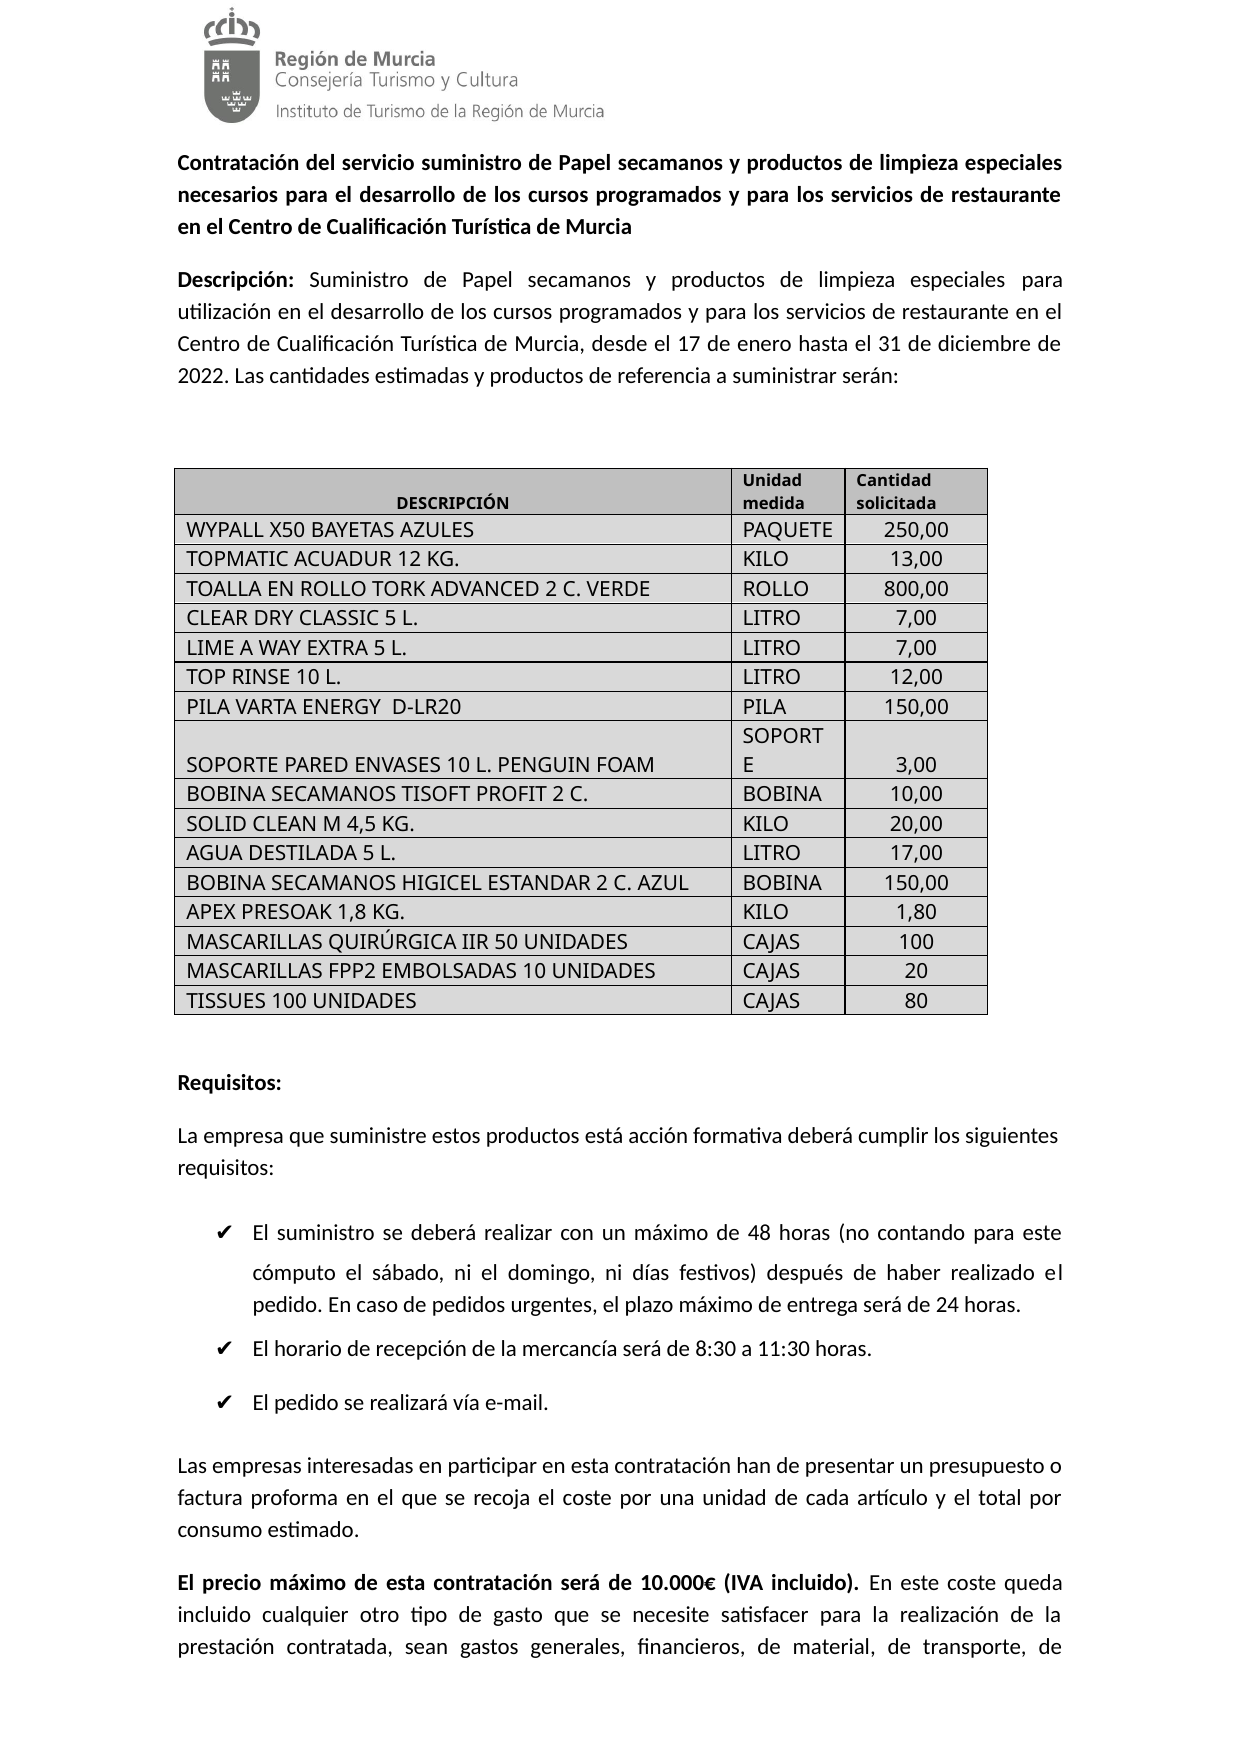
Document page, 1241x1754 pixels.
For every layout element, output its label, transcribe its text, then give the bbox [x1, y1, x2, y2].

text Requisitos: [177, 1068, 1063, 1096]
table_cell 1,80 [846, 897, 987, 926]
table_cell PILA [732, 692, 844, 720]
table_cell ROLLO [732, 574, 844, 602]
table_cell CAJAS [732, 956, 844, 985]
table_cell 3,00 [846, 721, 987, 778]
text Contratación del servicio suministro de Papel secamanos y productos de limpieza especiales necesarios para el desarrollo de los cursos programados y para los servicios de restaurante en el Centro de Cualificación Turística de Murcia [177, 148, 1063, 240]
table_cell 17,00 [846, 838, 987, 867]
text Las empresas interesadas en participar en esta contratación han de presentar un presupuesto o factura proforma en el que se recoja el coste por una unidad de cada artículo y el total por consumo estimado. [177, 1451, 1063, 1543]
table_cell 7,00 [846, 604, 987, 632]
table_cell BOBINA SECAMANOS HIGICEL ESTANDAR 2 C. AZUL [175, 868, 731, 896]
table_cell PILA VARTA ENERGY D-LR20 [175, 692, 731, 720]
table_header DESCRIPCIÓN [175, 469, 731, 514]
table_cell LIME A WAY EXTRA 5 L. [175, 633, 731, 661]
list El suministro se deberá realizar con un máximo de 48 horas (no contando para este cómputo el sábado, ni el domingo, ni días festivos) después de haber realizado el pedido. En caso de pedidos urgentes, el plazo máximo de entrega será de 24 horas. [215, 1206, 1063, 1318]
list El pedido se realizará vía e-mail. [215, 1376, 1063, 1423]
table_cell 150,00 [846, 868, 987, 896]
table_cell 150,00 [846, 692, 987, 720]
table_cell AGUA DESTILADA 5 L. [175, 838, 731, 867]
table_cell KILO [732, 809, 844, 837]
table_cell LITRO [732, 838, 844, 867]
text Descripción: Suministro de Papel secamanos y productos de limpieza especiales para utilización en el desarrollo de los cursos programados y para los servicios de restaurante en el Centro de Cualificación Turística de Murcia, desde el 17 de enero hasta el 31 de diciembre de 2022. Las cantidades estimadas y productos de referencia a suministrar serán: [177, 265, 1063, 389]
table_cell LITRO [732, 633, 844, 661]
table_cell SOPORTE PARED ENVASES 10 L. PENGUIN FOAM [175, 721, 731, 778]
table_cell APEX PRESOAK 1,8 KG. [175, 897, 731, 926]
table_cell MASCARILLAS FPP2 EMBOLSADAS 10 UNIDADES [175, 956, 731, 985]
table_header Unidad medida [732, 469, 844, 514]
table_cell CAJAS [732, 986, 844, 1014]
table_cell BOBINA [732, 868, 844, 896]
table_cell TOALLA EN ROLLO TORK ADVANCED 2 C. VERDE [175, 574, 731, 602]
table_cell TOPMATIC ACUADUR 12 KG. [175, 545, 731, 573]
table_cell LITRO [732, 663, 844, 691]
text La empresa que suministre estos productos está acción formativa deberá cumplir los siguientes requisitos: [177, 1121, 1063, 1181]
table_cell BOBINA SECAMANOS TISOFT PROFIT 2 C. [175, 779, 731, 808]
list El horario de recepción de la mercancía será de 8:30 a 11:30 horas. [215, 1322, 1063, 1369]
table_cell 80 [846, 986, 987, 1014]
table_cell 20 [846, 956, 987, 985]
table_cell TOP RINSE 10 L. [175, 663, 731, 691]
table_cell 20,00 [846, 809, 987, 837]
table_cell KILO [732, 897, 844, 926]
table_cell PAQUETE [732, 515, 844, 543]
table_header Cantidad solicitada [846, 469, 987, 514]
table_cell LITRO [732, 604, 844, 632]
table_cell CLEAR DRY CLASSIC 5 L. [175, 604, 731, 632]
table_cell WYPALL X50 BAYETAS AZULES [175, 515, 731, 543]
table_cell TISSUES 100 UNIDADES [175, 986, 731, 1014]
table_cell SOLID CLEAN M 4,5 KG. [175, 809, 731, 837]
table_cell 7,00 [846, 633, 987, 661]
table_cell SOPORTE [732, 721, 844, 778]
table_cell 100 [846, 927, 987, 955]
table_cell 250,00 [846, 515, 987, 543]
table_cell 10,00 [846, 779, 987, 808]
table_cell KILO [732, 545, 844, 573]
text El precio máximo de esta contratación será de 10.000€ (IVA incluido). En este coste queda incluido cualquier otro tipo de gasto que se necesite satisfacer para la realización de la prestación contratada, sean gastos generales, financieros, de material, de transporte, de [177, 1568, 1063, 1661]
table_cell 800,00 [846, 574, 987, 602]
table_cell 13,00 [846, 545, 987, 573]
table_cell 12,00 [846, 663, 987, 691]
table_cell BOBINA [732, 779, 844, 808]
table_cell CAJAS [732, 927, 844, 955]
table_cell MASCARILLAS QUIRÚRGICA IIR 50 UNIDADES [175, 927, 731, 955]
